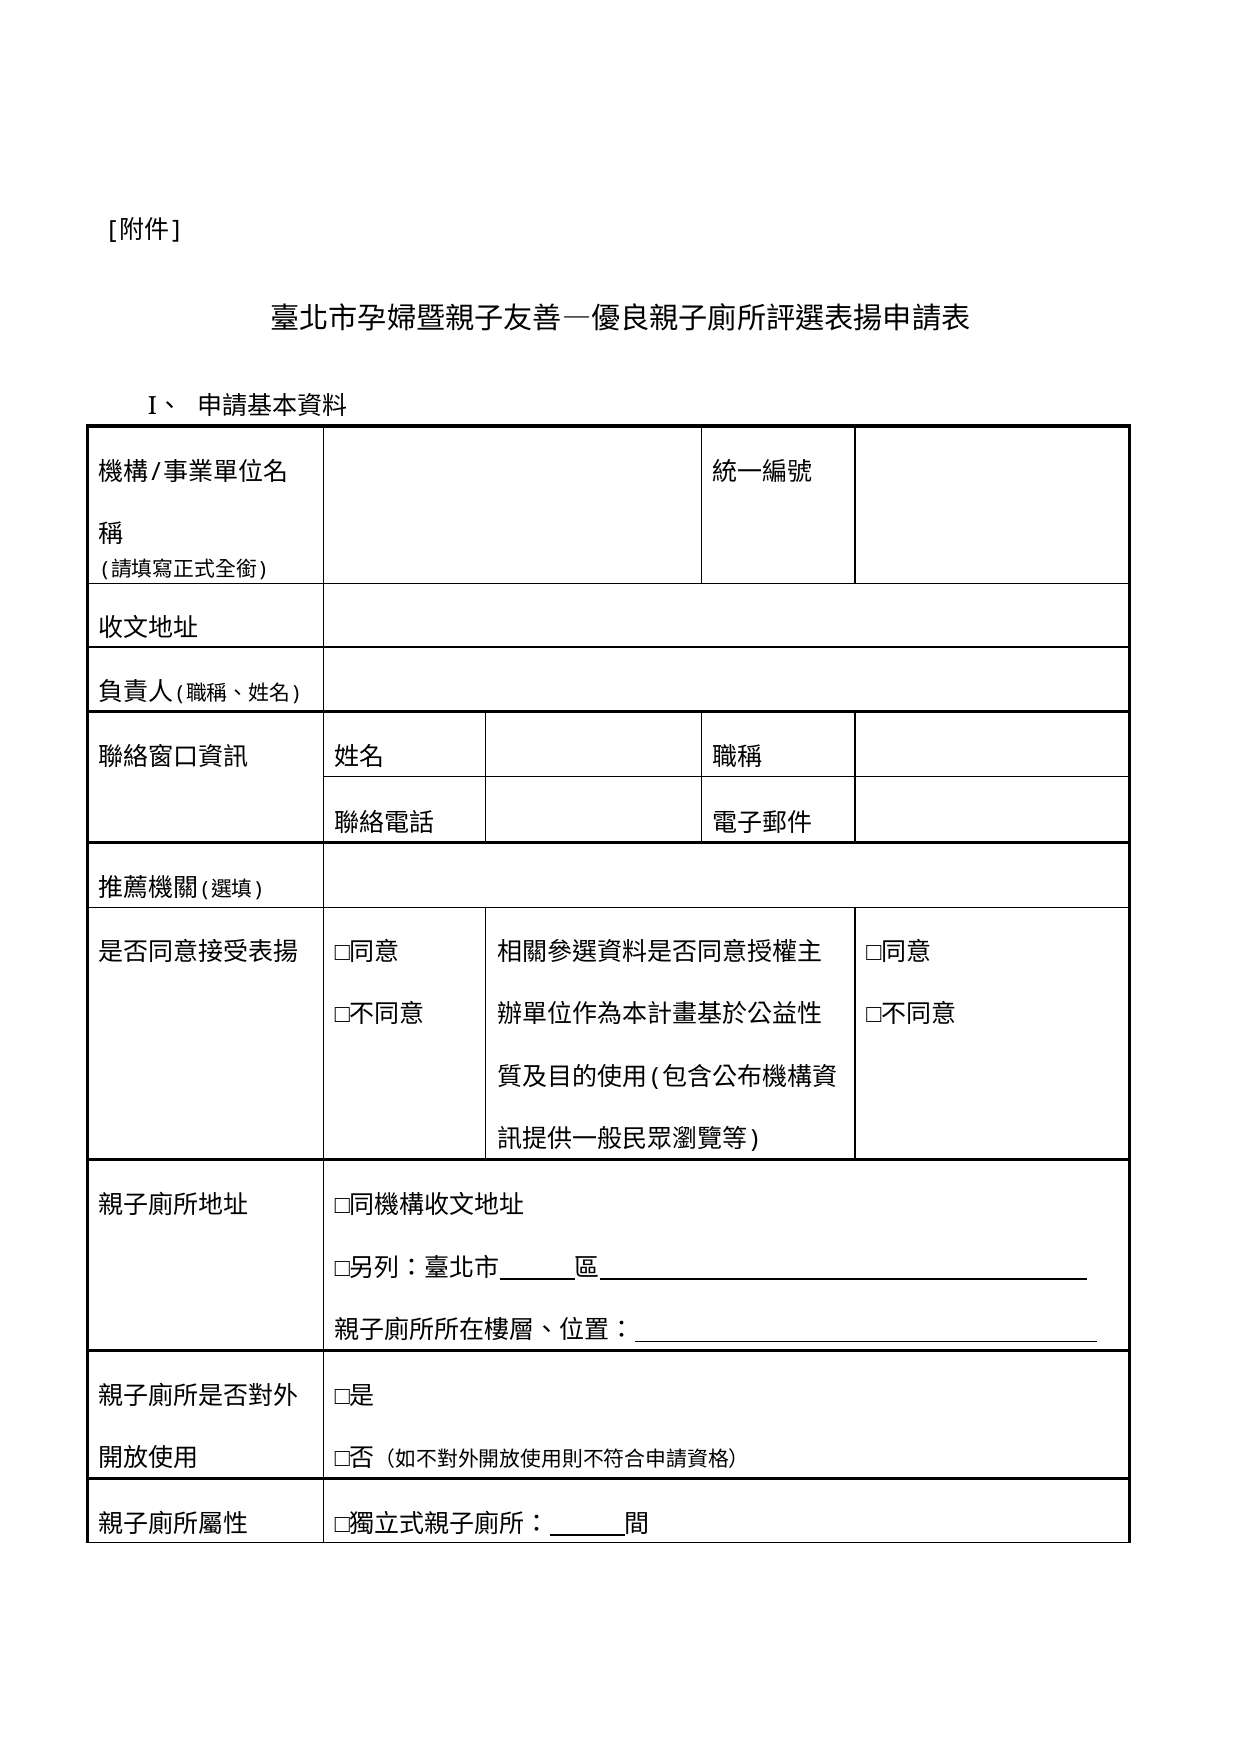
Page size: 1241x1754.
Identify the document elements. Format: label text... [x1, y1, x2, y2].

table_cell □同意 □不同意 [856, 908, 1128, 1158]
table_cell [486, 777, 701, 841]
table_cell □同意 □不同意 [324, 908, 485, 1158]
table_cell 是否同意接受表揚 [89, 908, 323, 1158]
table_cell □同機構收文地址 □另列：臺北市 區 親子廁所所在樓層、位置： [324, 1161, 1128, 1348]
list 申請基本資料 [203, 362, 1092, 424]
table_cell 電子郵件 [702, 777, 854, 841]
table_cell [324, 584, 1128, 646]
table_cell [856, 713, 1128, 776]
table_cell 相關參選資料是否同意授權主辦單位作為本計畫基於公益性質及目的使用(包含公布機構資訊提供一般民眾瀏覽等) [486, 908, 854, 1158]
table_cell 姓名 [324, 713, 485, 776]
table_cell [324, 648, 1128, 710]
table_cell 親子廁所屬性 [89, 1480, 323, 1542]
text 臺北市孕婦暨親子友善—優良親子廁所評選表揚申請表 [203, 274, 1092, 337]
table_cell 負責人(職稱、姓名) [89, 648, 323, 710]
table_cell □獨立式親子廁所： 間 [324, 1480, 1128, 1542]
table_cell 聯絡電話 [324, 777, 485, 841]
table_header [856, 428, 1128, 583]
table_cell [486, 713, 701, 776]
text [附件] [104, 209, 188, 246]
table_header 機構/事業單位名稱 (請填寫正式全銜) [89, 428, 323, 583]
table_cell [856, 777, 1128, 841]
table_cell 職稱 [702, 713, 854, 776]
table_header 統一編號 [702, 428, 854, 583]
table_cell 收文地址 [89, 584, 323, 646]
table_header [324, 428, 701, 583]
table_cell [324, 844, 1128, 907]
table_cell 親子廁所地址 [89, 1161, 323, 1348]
table_cell 聯絡窗口資訊 [89, 713, 323, 841]
table_cell □是 □否（如不對外開放使用則不符合申請資格） [324, 1352, 1128, 1477]
table_cell 親子廁所是否對外開放使用 [89, 1352, 323, 1477]
table_cell 推薦機關(選填) [89, 844, 323, 907]
